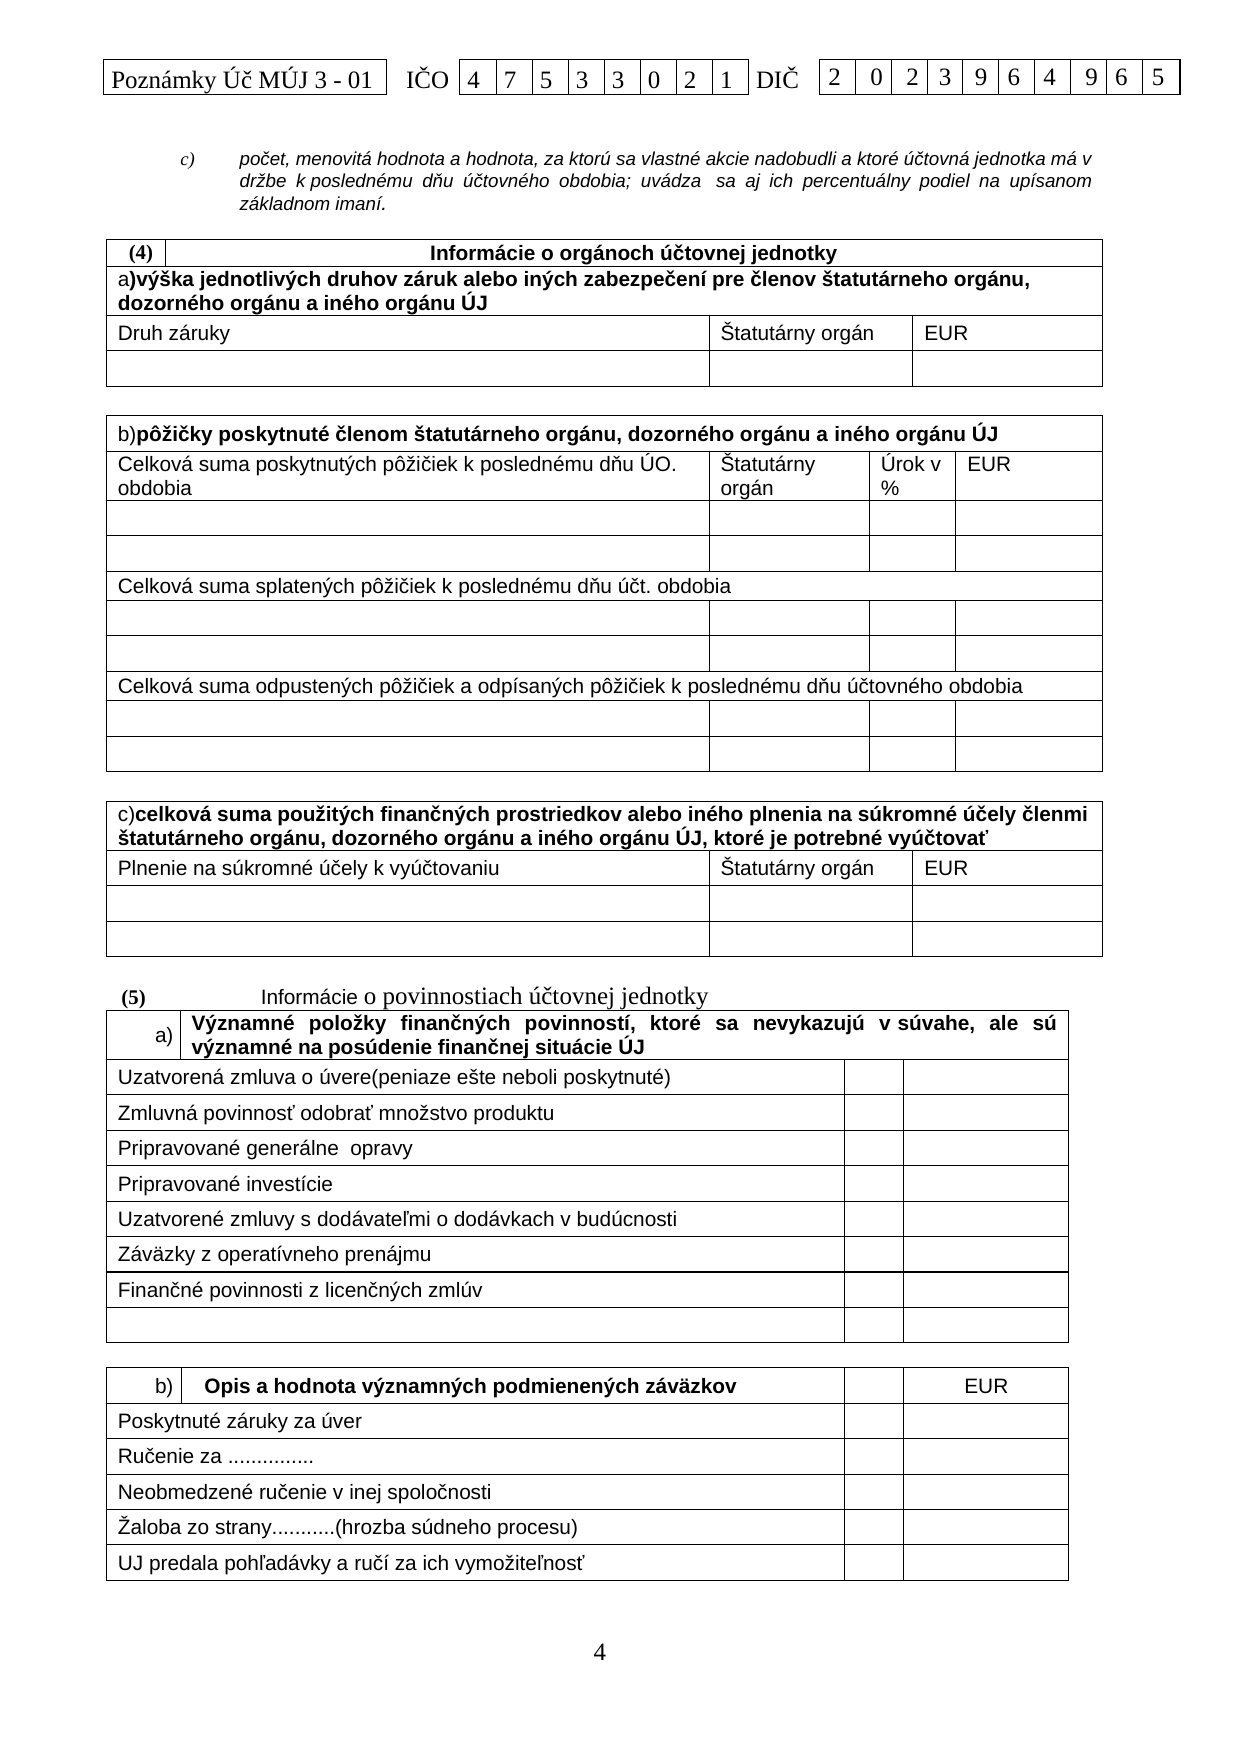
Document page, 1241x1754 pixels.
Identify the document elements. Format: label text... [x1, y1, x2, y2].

table_cell [904, 1202, 1068, 1236]
table_cell [845, 1545, 903, 1580]
table_cell [710, 501, 869, 535]
table_cell [956, 737, 1102, 771]
table_cell Celková suma odpustených pôžičiek a odpísaných pôžičiek k poslednému dňu účtovného obdobia [107, 672, 1102, 700]
table_cell Neobmedzené ručenie v inej spoločnosti [107, 1475, 844, 1509]
table_cell [710, 536, 869, 571]
table_cell [710, 886, 912, 921]
table_cell [845, 1060, 903, 1094]
table_cell [870, 536, 955, 571]
table_cell Ručenie za ............... [107, 1439, 844, 1473]
table_cell [107, 636, 709, 671]
table_cell [956, 636, 1102, 671]
table_cell Celková suma splatených pôžičiek k poslednému dňu účt. obdobia [107, 572, 1102, 600]
table_cell [904, 1475, 1068, 1509]
table_cell EUR [913, 851, 1102, 885]
table_cell [710, 601, 869, 635]
table_cell [845, 1308, 903, 1342]
table_cell Štatutárny orgán [710, 851, 912, 885]
table_cell [845, 1131, 903, 1165]
table_cell [904, 1439, 1068, 1473]
table_cell [913, 922, 1102, 956]
table_cell [845, 1166, 903, 1201]
table_cell [870, 701, 955, 736]
table_cell Štatutárny orgán [710, 316, 912, 350]
table_cell EUR [913, 316, 1102, 350]
table_cell Pripravované generálne opravy [107, 1131, 844, 1165]
table_header [845, 1368, 903, 1403]
table_cell [845, 1510, 903, 1544]
table_header [107, 240, 165, 266]
table_cell [845, 1475, 903, 1509]
table_cell UJ predala pohľadávky a ručí za ich vymožiteľnosť [107, 1545, 844, 1580]
table_cell [845, 1095, 903, 1130]
table_cell [904, 1131, 1068, 1165]
table_cell [913, 886, 1102, 921]
table_cell [956, 701, 1102, 736]
table_cell [870, 636, 955, 671]
table_cell Pripravované investície [107, 1166, 844, 1201]
table_header Informácie o orgánoch účtovnej jednotky [166, 240, 1102, 266]
table_cell EUR [956, 452, 1102, 500]
table_cell [107, 501, 709, 535]
table_cell [956, 536, 1102, 571]
table_cell Druh záruky [107, 316, 709, 350]
table_cell [904, 1166, 1068, 1201]
table_cell [710, 922, 912, 956]
table_cell [904, 1273, 1068, 1307]
table_header [107, 1011, 180, 1059]
table_cell [107, 351, 709, 386]
table_cell [710, 636, 869, 671]
table_cell Plnenie na súkromné účely k vyúčtovaniu [107, 851, 709, 885]
table_cell [870, 737, 955, 771]
table_header EUR [904, 1368, 1068, 1403]
table_cell [710, 737, 869, 771]
table_header Významné položky finančných povinností, ktoré sa nevykazujú v súvahe, ale sú významné na posúdenie finančnej situácie ÚJ [181, 1011, 1068, 1059]
table_cell [710, 351, 912, 386]
table_cell [845, 1273, 903, 1307]
list Informácie o povinnostiach účtovnej jednotky [121, 981, 1092, 1010]
list počet, menovitá hodnota a hodnota, za ktorú sa vlastné akcie nadobudli a ktoré účtovná jednotka má v držbe k poslednému dňu účtovného obdobia; uvádza sa aj ich percentuálny podiel na upísanom základnom imaní. [180, 148, 1092, 215]
table_cell [904, 1545, 1068, 1580]
table_cell [107, 701, 709, 736]
table_cell Žaloba zo strany...........(hrozba súdneho procesu) [107, 1510, 844, 1544]
table_cell [913, 351, 1102, 386]
table_cell [107, 601, 709, 635]
table_cell [904, 1510, 1068, 1544]
table_cell [107, 1308, 844, 1342]
table_header Opis a hodnota významných podmienených záväzkov [182, 1368, 844, 1403]
table_cell [845, 1439, 903, 1473]
table_cell Úrok v % [870, 452, 955, 500]
table_cell Štatutárny orgán [710, 452, 869, 500]
table_cell [904, 1095, 1068, 1130]
table_cell [107, 886, 709, 921]
table_cell [107, 737, 709, 771]
table_cell [845, 1404, 903, 1438]
table_cell Záväzky z operatívneho prenájmu [107, 1237, 844, 1271]
table_cell Zmluvná povinnosť odobrať množstvo produktu [107, 1095, 844, 1130]
table_cell Uzatvorená zmluva o úvere(peniaze ešte neboli poskytnuté) [107, 1060, 844, 1094]
table_cell Celková suma poskytnutých pôžičiek k poslednému dňu ÚO. obdobia [107, 452, 709, 500]
table_cell [870, 601, 955, 635]
table_header b)pôžičky poskytnuté členom štatutárneho orgánu, dozorného orgánu a iného orgánu ÚJ [107, 416, 1102, 451]
table_header c)celková suma použitých finančných prostriedkov alebo iného plnenia na súkromné účely členmi štatutárneho orgánu, dozorného orgánu a iného orgánu ÚJ, ktoré je potrebné vyúčtovať [107, 802, 1102, 850]
table_cell [956, 501, 1102, 535]
table_cell [904, 1237, 1068, 1271]
table_cell Finančné povinnosti z licenčných zmlúv [107, 1273, 844, 1307]
table_cell [107, 536, 709, 571]
table_cell a)výška jednotlivých druhov záruk alebo iných zabezpečení pre členov štatutárneho orgánu, dozorného orgánu a iného orgánu ÚJ [107, 267, 1102, 315]
table_cell [956, 601, 1102, 635]
table_cell Poskytnuté záruky za úver [107, 1404, 844, 1438]
table_header [107, 1368, 181, 1403]
table_cell [845, 1237, 903, 1271]
table_cell [107, 922, 709, 956]
table_cell Uzatvorené zmluvy s dodávateľmi o dodávkach v budúcnosti [107, 1202, 844, 1236]
table_cell [845, 1202, 903, 1236]
table_cell [904, 1308, 1068, 1342]
table_cell [870, 501, 955, 535]
table_cell [904, 1060, 1068, 1094]
table_cell [904, 1404, 1068, 1438]
table_cell [710, 701, 869, 736]
